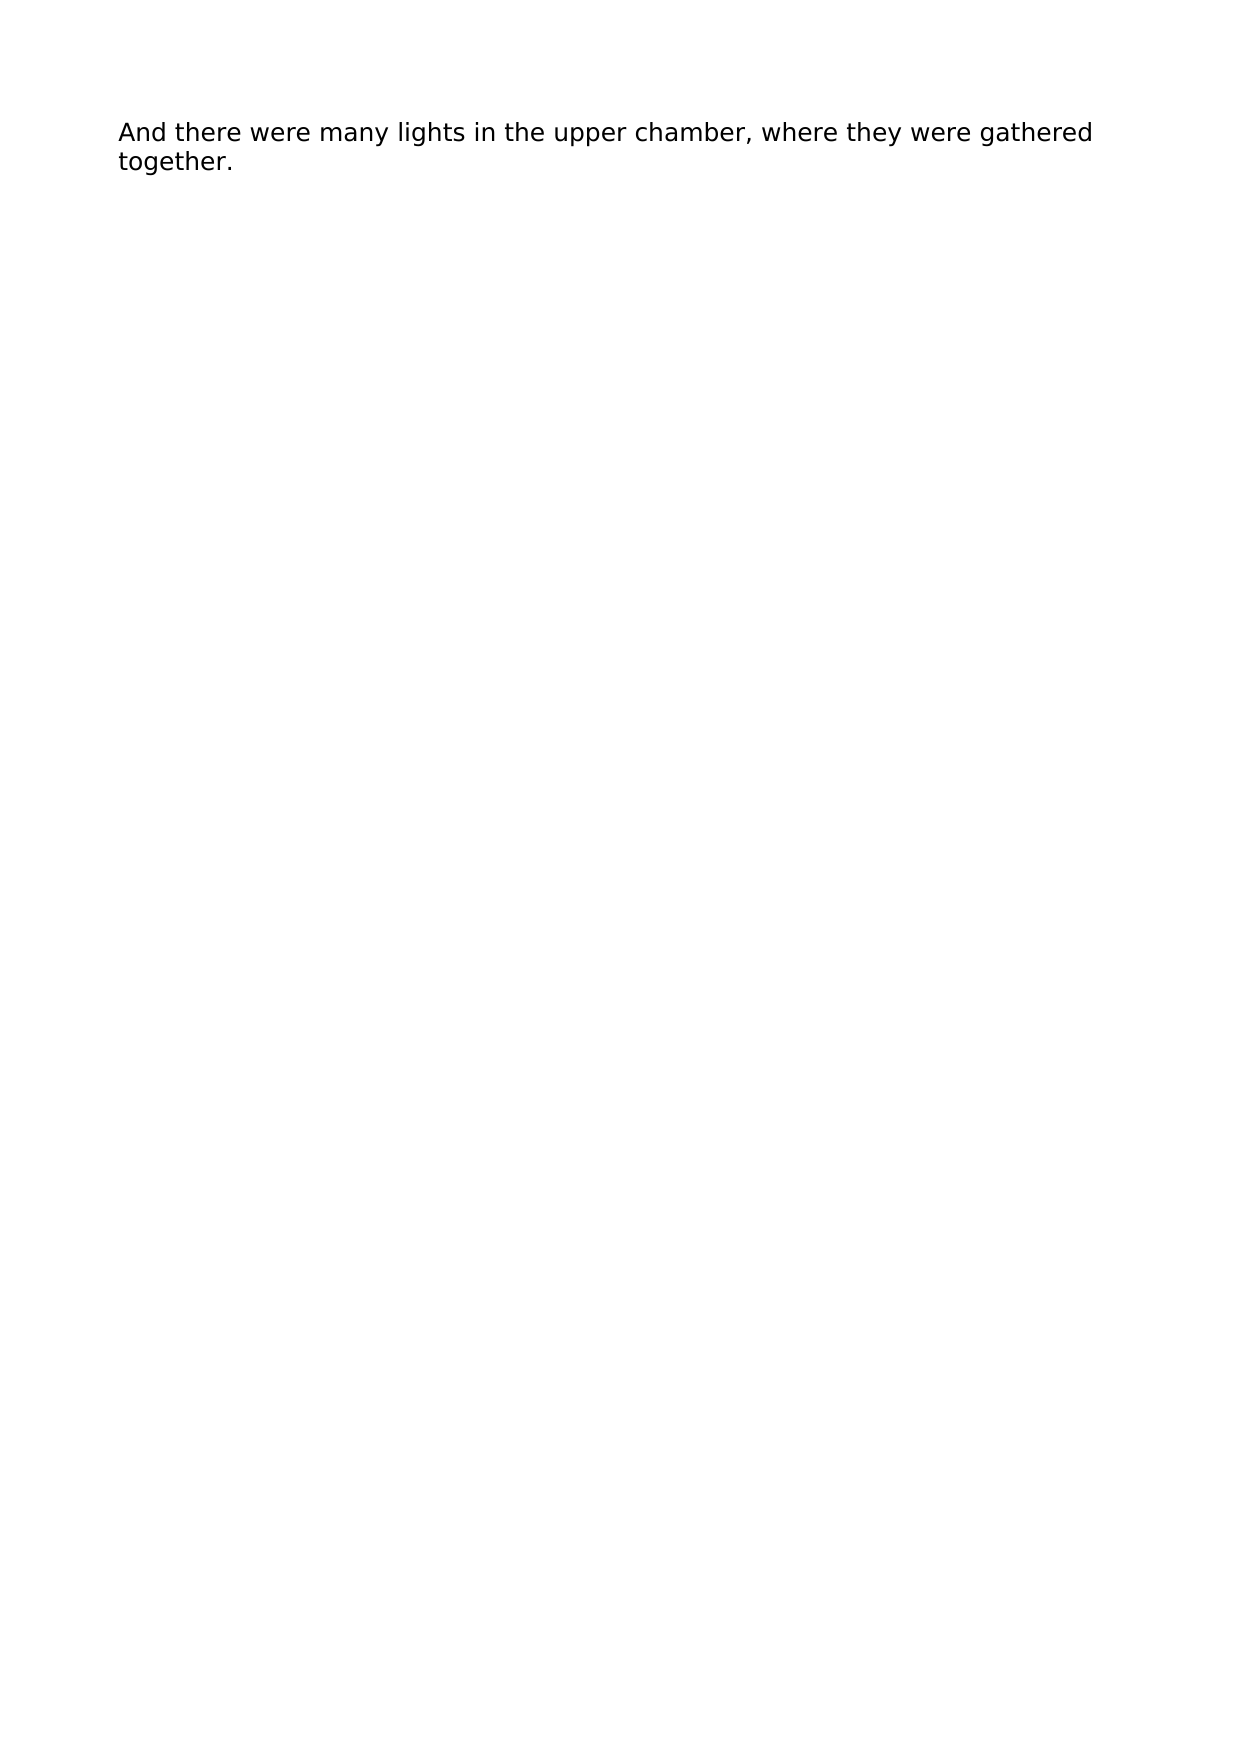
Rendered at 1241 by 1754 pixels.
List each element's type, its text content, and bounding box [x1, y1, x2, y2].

text And there were many lights in the upper chamber, where they were gathered together. [118, 118, 1122, 176]
